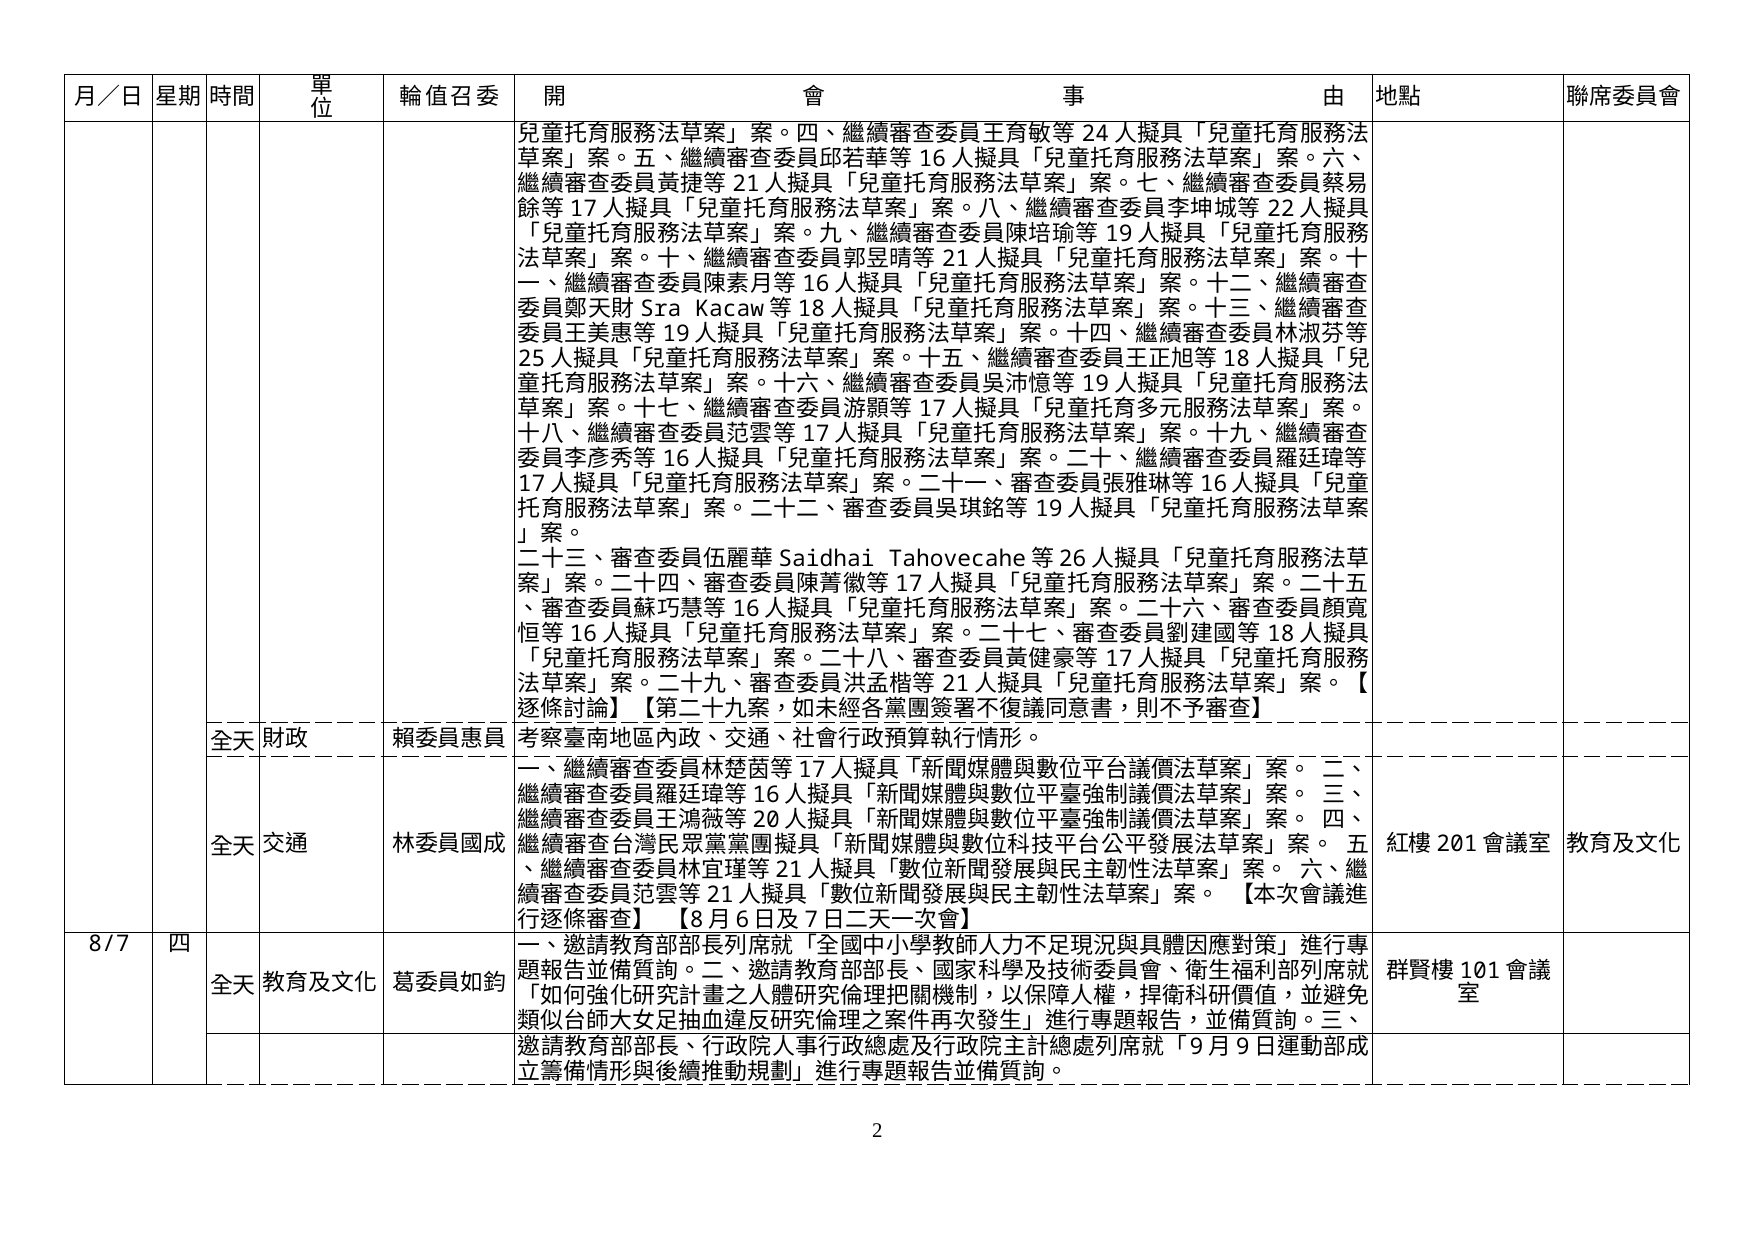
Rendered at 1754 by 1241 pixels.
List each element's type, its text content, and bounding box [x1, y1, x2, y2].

table_cell 一、邀請教育部部長列席就「全國中小學教師人力不足現況與具體因應對策」進行專題報告並備質詢。二、邀請教育部部長、國家科學及技術委員會、衛生福利部列席就「如何強化研究計畫之人體研究倫理把關機制，以保障人權，捍衛科研價值，並避免類似台師大女足抽血違反研究倫理之案件再次發生」進行專題報告，並備質詢。三、 [515, 933, 1372, 1033]
table_cell 全天 [207, 722, 259, 756]
table_cell 紅樓201會議室 [1373, 756, 1563, 932]
table_cell [384, 1034, 514, 1084]
table_header 星期 [153, 75, 206, 121]
table_header 時間 [207, 75, 259, 121]
table_cell [65, 122, 152, 932]
table_header 單 位 [260, 75, 383, 121]
table_cell 財政 [260, 722, 383, 756]
table_cell 賴委員惠員 [384, 722, 514, 756]
table_header 開會事由 [515, 75, 1372, 121]
table_header 地點 [1373, 75, 1563, 121]
table_cell [1564, 722, 1689, 756]
table_cell [1373, 722, 1563, 756]
table_cell 全天 [207, 933, 259, 1033]
table_cell [153, 122, 206, 932]
table_cell 葛委員如鈞 [384, 933, 514, 1033]
table_cell 交通 [260, 756, 383, 932]
table_cell [260, 122, 383, 722]
table_cell [260, 1034, 383, 1084]
table_cell [1373, 122, 1563, 722]
table_cell 一、繼續審查委員林楚茵等17人擬具「新聞媒體與數位平台議價法草案」案。 二、繼續審查委員羅廷瑋等16人擬具「新聞媒體與數位平臺強制議價法草案」案。 三、繼續審查委員王鴻薇等20人擬具「新聞媒體與數位平臺強制議價法草案」案。 四、繼續審查台灣民眾黨黨團擬具「新聞媒體與數位科技平台公平發展法草案」案。 五、繼續審查委員林宜瑾等21人擬具「數位新聞發展與民主韌性法草案」案。 六、繼續審查委員范雲等21人擬具「數位新聞發展與民主韌性法草案」案。 【本次會議進行逐條審查】 【8月6日及7日二天一次會】 [515, 756, 1372, 932]
table_cell [1373, 1034, 1563, 1084]
table_cell [207, 122, 259, 722]
table_cell [1564, 122, 1689, 722]
table_cell 兒童托育服務法草案」案。四、繼續審查委員王育敏等24人擬具「兒童托育服務法草案」案。五、繼續審查委員邱若華等16人擬具「兒童托育服務法草案」案。六、繼續審查委員黃捷等21人擬具「兒童托育服務法草案」案。七、繼續審查委員蔡易餘等17人擬具「兒童托育服務法草案」案。八、繼續審查委員李坤城等22人擬具「兒童托育服務法草案」案。九、繼續審查委員陳培瑜等19人擬具「兒童托育服務法草案」案。十、繼續審查委員郭昱晴等21人擬具「兒童托育服務法草案」案。十一、繼續審查委員陳素月等16人擬具「兒童托育服務法草案」案。十二、繼續審查委員鄭天財Sra Kacaw等18人擬具「兒童托育服務法草案」案。十三、繼續審查委員王美惠等19人擬具「兒童托育服務法草案」案。十四、繼續審查委員林淑芬等25人擬具「兒童托育服務法草案」案。十五、繼續審查委員王正旭等18人擬具「兒童托育服務法草案」案。十六、繼續審查委員吳沛憶等19人擬具「兒童托育服務法草案」案。十七、繼續審查委員游顥等17人擬具「兒童托育多元服務法草案」案。十八、繼續審查委員范雲等17人擬具「兒童托育服務法草案」案。十九、繼續審查委員李彥秀等16人擬具「兒童托育服務法草案」案。二十、繼續審查委員羅廷瑋等17人擬具「兒童托育服務法草案」案。二十一、審查委員張雅琳等16人擬具「兒童托育服務法草案」案。二十二、審查委員吳琪銘等19人擬具「兒童托育服務法草案」案。 二十三、審查委員伍麗華Saidhai Tahovecahe等26人擬具「兒童托育服務法草案」案。二十四、審查委員陳菁徽等17人擬具「兒童托育服務法草案」案。二十五、審查委員蘇巧慧等16人擬具「兒童托育服務法草案」案。二十六、審查委員顏寬恒等16人擬具「兒童托育服務法草案」案。二十七、審查委員劉建國等18人擬具「兒童托育服務法草案」案。二十八、審查委員黃健豪等17人擬具「兒童托育服務法草案」案。二十九、審查委員洪孟楷等21人擬具「兒童托育服務法草案」案。【逐條討論】【第二十九案，如未經各黨團簽署不復議同意書，則不予審查】 [515, 122, 1372, 722]
table_cell 考察臺南地區內政、交通、社會行政預算執行情形。 [515, 722, 1372, 756]
table_cell [1564, 1034, 1689, 1084]
table_cell [1564, 933, 1689, 1033]
table_cell 教育及文化 [1564, 756, 1689, 932]
table_cell 8/7 [65, 933, 152, 1084]
table_cell [384, 122, 514, 722]
table_cell 教育及文化 [260, 933, 383, 1033]
table_cell [207, 1034, 259, 1084]
table_cell 全天 [207, 756, 259, 932]
table_cell 群賢樓101會議室 [1373, 933, 1563, 1033]
table_cell 邀請教育部部長、行政院人事行政總處及行政院主計總處列席就「9月9日運動部成立籌備情形與後續推動規劃」進行專題報告並備質詢。 [515, 1034, 1372, 1084]
table_cell 四 [153, 933, 206, 1084]
table_header 輪值召委 [384, 75, 514, 121]
table_cell 林委員國成 [384, 756, 514, 932]
table_header 聯席委員會 [1564, 75, 1689, 121]
table_header 月／日 [65, 75, 152, 121]
